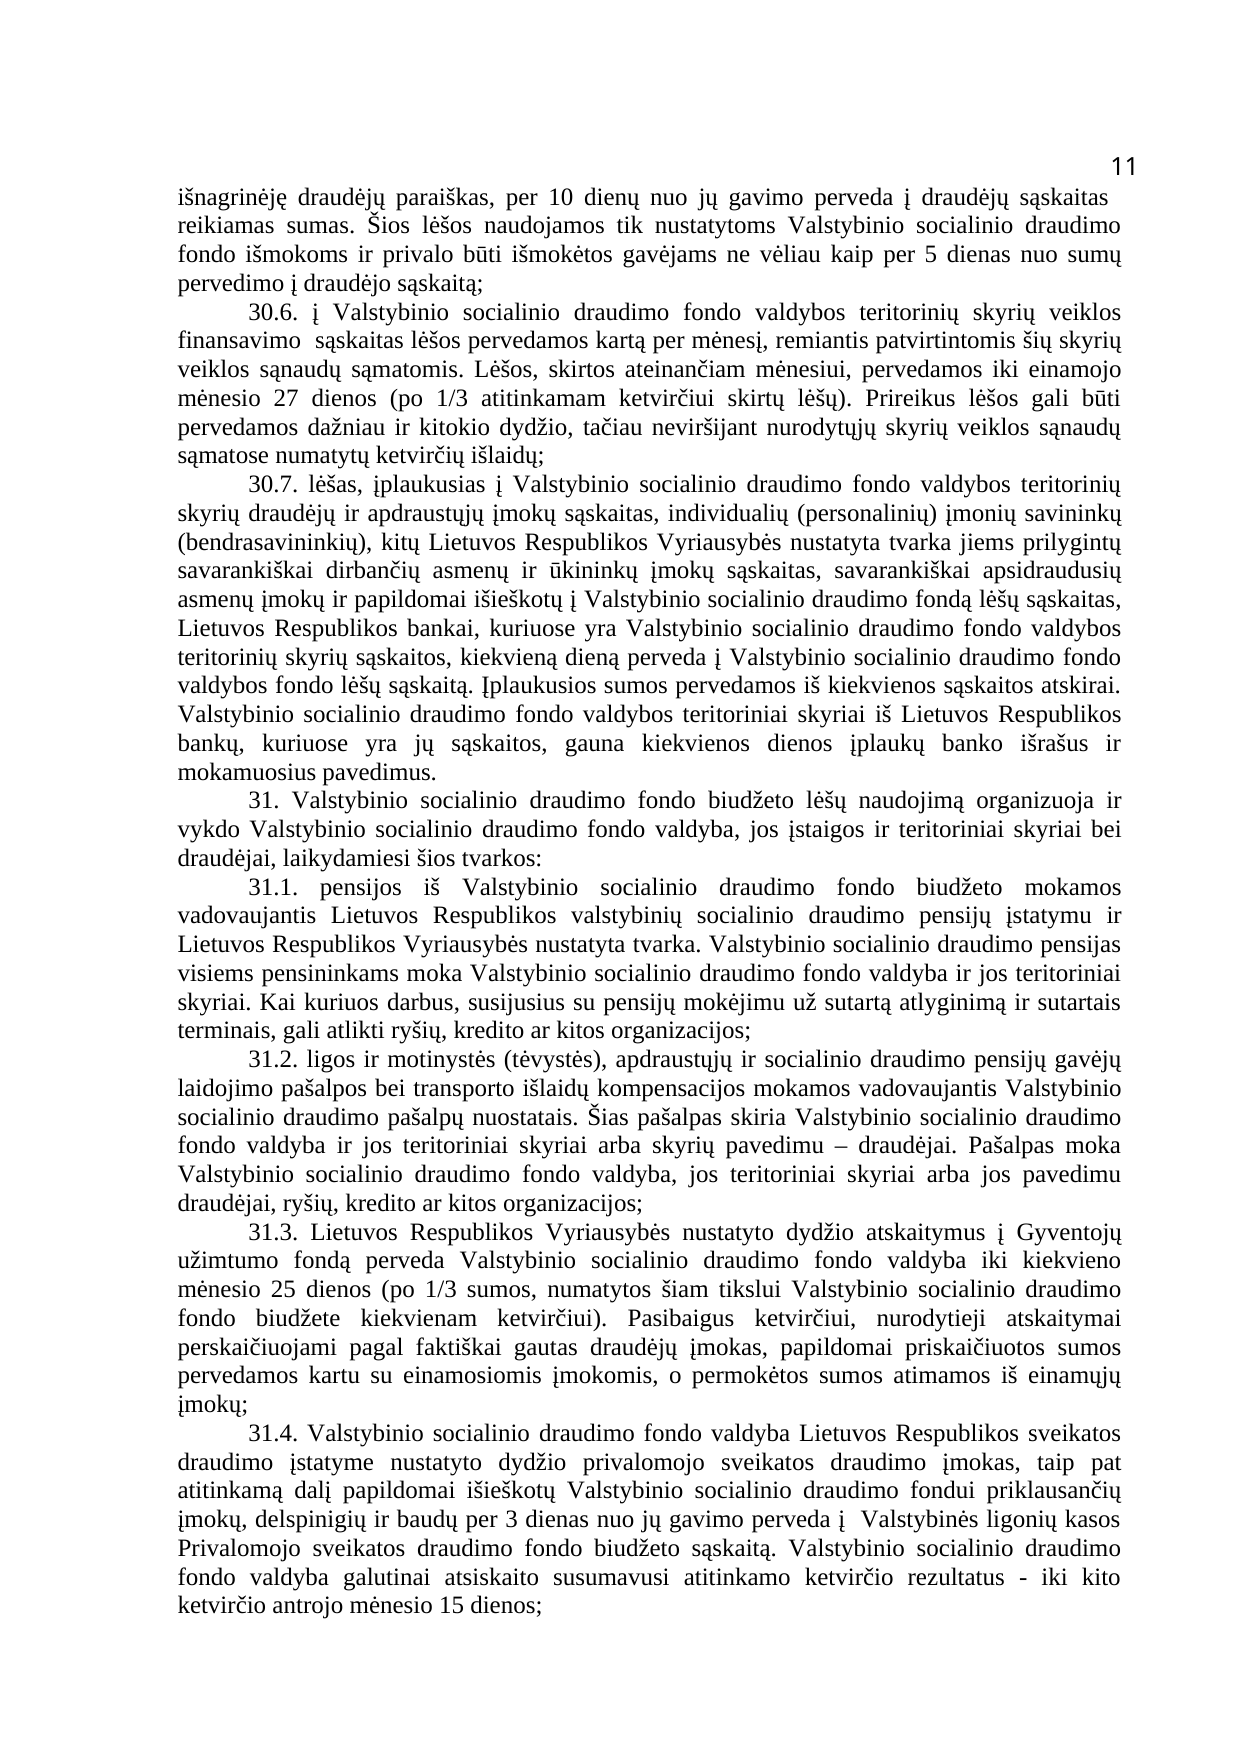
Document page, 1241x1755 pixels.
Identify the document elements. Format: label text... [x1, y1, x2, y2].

text 31. Valstybinio socialinio draudimo fondo biudžeto lėšų naudojimą organizuoja ir vykdo Valstybinio socialinio draudimo fondo valdyba, jos įstaigos ir teritoriniai skyriai bei draudėjai, laikydamiesi šios tvarkos: [177, 786, 1122, 872]
text 31.3. Lietuvos Respublikos Vyriausybės nustatyto dydžio atskaitymus į Gyventojų užimtumo fondą perveda Valstybinio socialinio draudimo fondo valdyba iki kiekvieno mėnesio 25 dienos (po 1/3 sumos, numatytos šiam tikslui Valstybinio socialinio draudimo fondo biudžete kiekvienam ketvirčiui). Pasibaigus ketvirčiui, nurodytieji atskaitymai perskaičiuojami pagal faktiškai gautas draudėjų įmokas, papildomai priskaičiuotos sumos pervedamos kartu su einamosiomis įmokomis, o permokėtos sumos atimamos iš einamųjų įmokų; [177, 1217, 1122, 1418]
text 30.6. į Valstybinio socialinio draudimo fondo valdybos teritorinių skyrių veiklos finansavimo sąskaitas lėšos pervedamos kartą per mėnesį, remiantis patvirtintomis šių skyrių veiklos sąnaudų sąmatomis. Lėšos, skirtos ateinančiam mėnesiui, pervedamos iki einamojo mėnesio 27 dienos (po 1/3 atitinkamam ketvirčiui skirtų lėšų). Prireikus lėšos gali būti pervedamos dažniau ir kitokio dydžio, tačiau neviršijant nurodytųjų skyrių veiklos sąnaudų sąmatose numatytų ketvirčių išlaidų; [177, 297, 1122, 469]
text 31.1. pensijos iš Valstybinio socialinio draudimo fondo biudžeto mokamos vadovaujantis Lietuvos Respublikos valstybinių socialinio draudimo pensijų įstatymu ir Lietuvos Respublikos Vyriausybės nustatyta tvarka. Valstybinio socialinio draudimo pensijas visiems pensininkams moka Valstybinio socialinio draudimo fondo valdyba ir jos teritoriniai skyriai. Kai kuriuos darbus, susijusius su pensijų mokėjimu už sutartą atlyginimą ir sutartais terminais, gali atlikti ryšių, kredito ar kitos organizacijos; [177, 872, 1122, 1044]
text 30.7. lėšas, įplaukusias į Valstybinio socialinio draudimo fondo valdybos teritorinių skyrių draudėjų ir apdraustųjų įmokų sąskaitas, individualių (personalinių) įmonių savininkų (bendrasavininkių), kitų Lietuvos Respublikos Vyriausybės nustatyta tvarka jiems prilygintų savarankiškai dirbančių asmenų ir ūkininkų įmokų sąskaitas, savarankiškai apsidraudusių asmenų įmokų ir papildomai išieškotų į Valstybinio socialinio draudimo fondą lėšų sąskaitas, Lietuvos Respublikos bankai, kuriuose yra Valstybinio socialinio draudimo fondo valdybos teritorinių skyrių sąskaitos, kiekvieną dieną perveda į Valstybinio socialinio draudimo fondo valdybos fondo lėšų sąskaitą. Įplaukusios sumos pervedamos iš kiekvienos sąskaitos atskirai. Valstybinio socialinio draudimo fondo valdybos teritoriniai skyriai iš Lietuvos Respublikos bankų, kuriuose yra jų sąskaitos, gauna kiekvienos dienos įplaukų banko išrašus ir mokamuosius pavedimus. [177, 469, 1122, 786]
text išnagrinėję draudėjų paraiškas, per 10 dienų nuo jų gavimo perveda į draudėjų sąskaitas reikiamas sumas. Šios lėšos naudojamos tik nustatytoms Valstybinio socialinio draudimo fondo išmokoms ir privalo būti išmokėtos gavėjams ne vėliau kaip per 5 dienas nuo sumų pervedimo į draudėjo sąskaitą; [177, 182, 1122, 297]
text 31.2. ligos ir motinystės (tėvystės), apdraustųjų ir socialinio draudimo pensijų gavėjų laidojimo pašalpos bei transporto išlaidų kompensacijos mokamos vadovaujantis Valstybinio socialinio draudimo pašalpų nuostatais. Šias pašalpas skiria Valstybinio socialinio draudimo fondo valdyba ir jos teritoriniai skyriai arba skyrių pavedimu – draudėjai. Pašalpas moka Valstybinio socialinio draudimo fondo valdyba, jos teritoriniai skyriai arba jos pavedimu draudėjai, ryšių, kredito ar kitos organizacijos; [177, 1044, 1122, 1217]
text 31.4. Valstybinio socialinio draudimo fondo valdyba Lietuvos Respublikos sveikatos draudimo įstatyme nustatyto dydžio privalomojo sveikatos draudimo įmokas, taip pat atitinkamą dalį papildomai išieškotų Valstybinio socialinio draudimo fondui priklausančių įmokų, delspinigių ir baudų per 3 dienas nuo jų gavimo perveda į Valstybinės ligonių kasos Privalomojo sveikatos draudimo fondo biudžeto sąskaitą. Valstybinio socialinio draudimo fondo valdyba galutinai atsiskaito susumavusi atitinkamo ketvirčio rezultatus - iki kito ketvirčio antrojo mėnesio 15 dienos; [177, 1418, 1122, 1619]
